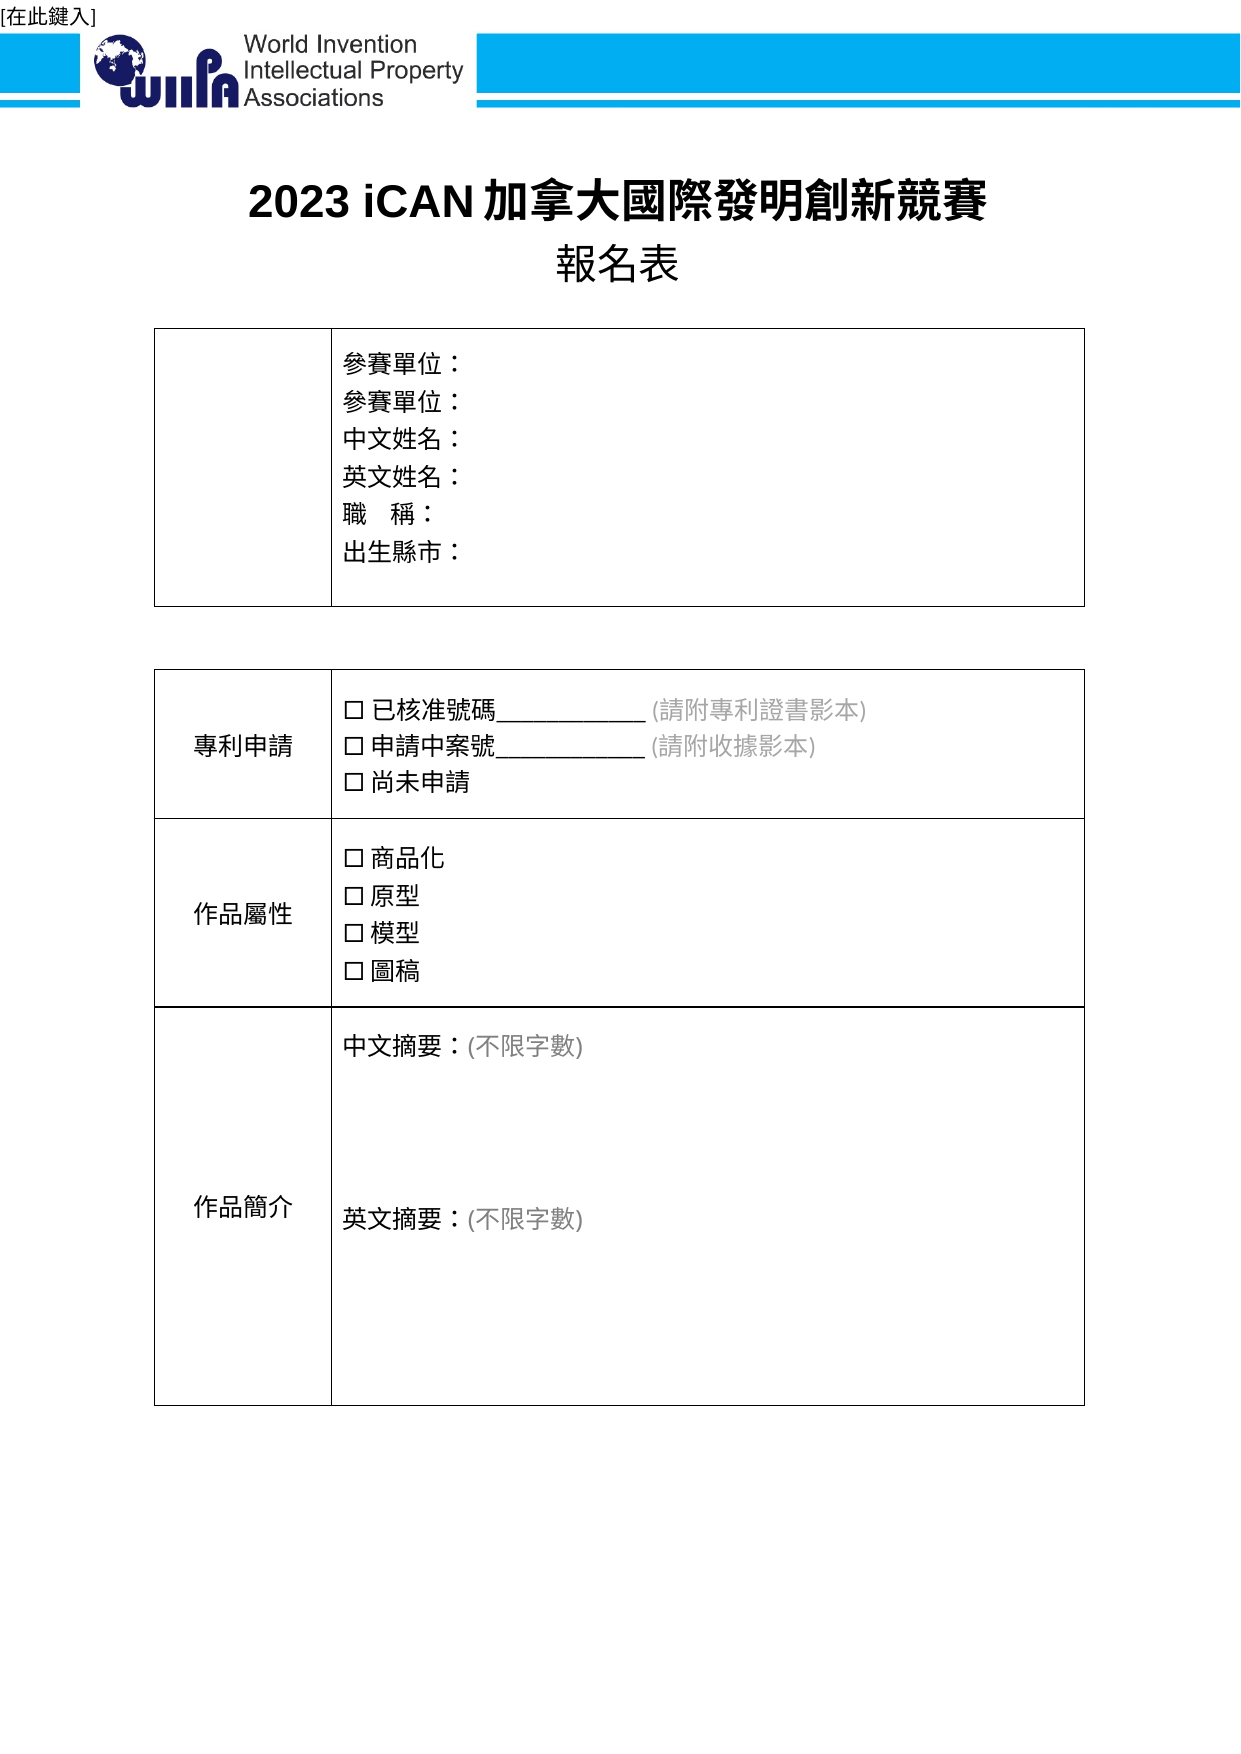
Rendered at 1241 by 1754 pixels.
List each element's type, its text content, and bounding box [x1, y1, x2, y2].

table_header 專利申請 [155, 670, 331, 818]
table_cell 中文摘要：(不限字數) 英文摘要：(不限字數) [332, 1008, 1084, 1404]
table_cell 參賽單位： 參賽單位： 中文姓名： 英文姓名： 職 稱： 出生縣市： [332, 329, 1084, 606]
table_cell 作品簡介 [155, 1008, 331, 1404]
table_cell  商品化  原型  模型  圖稿 [332, 819, 1084, 1006]
table_header  已核准號碼____________ (請附專利證書影本)  申請中案號____________ (請附收據影本)  尚未申請 [332, 670, 1084, 818]
table_cell 作品屬性 [155, 819, 331, 1006]
table_cell [155, 329, 331, 606]
